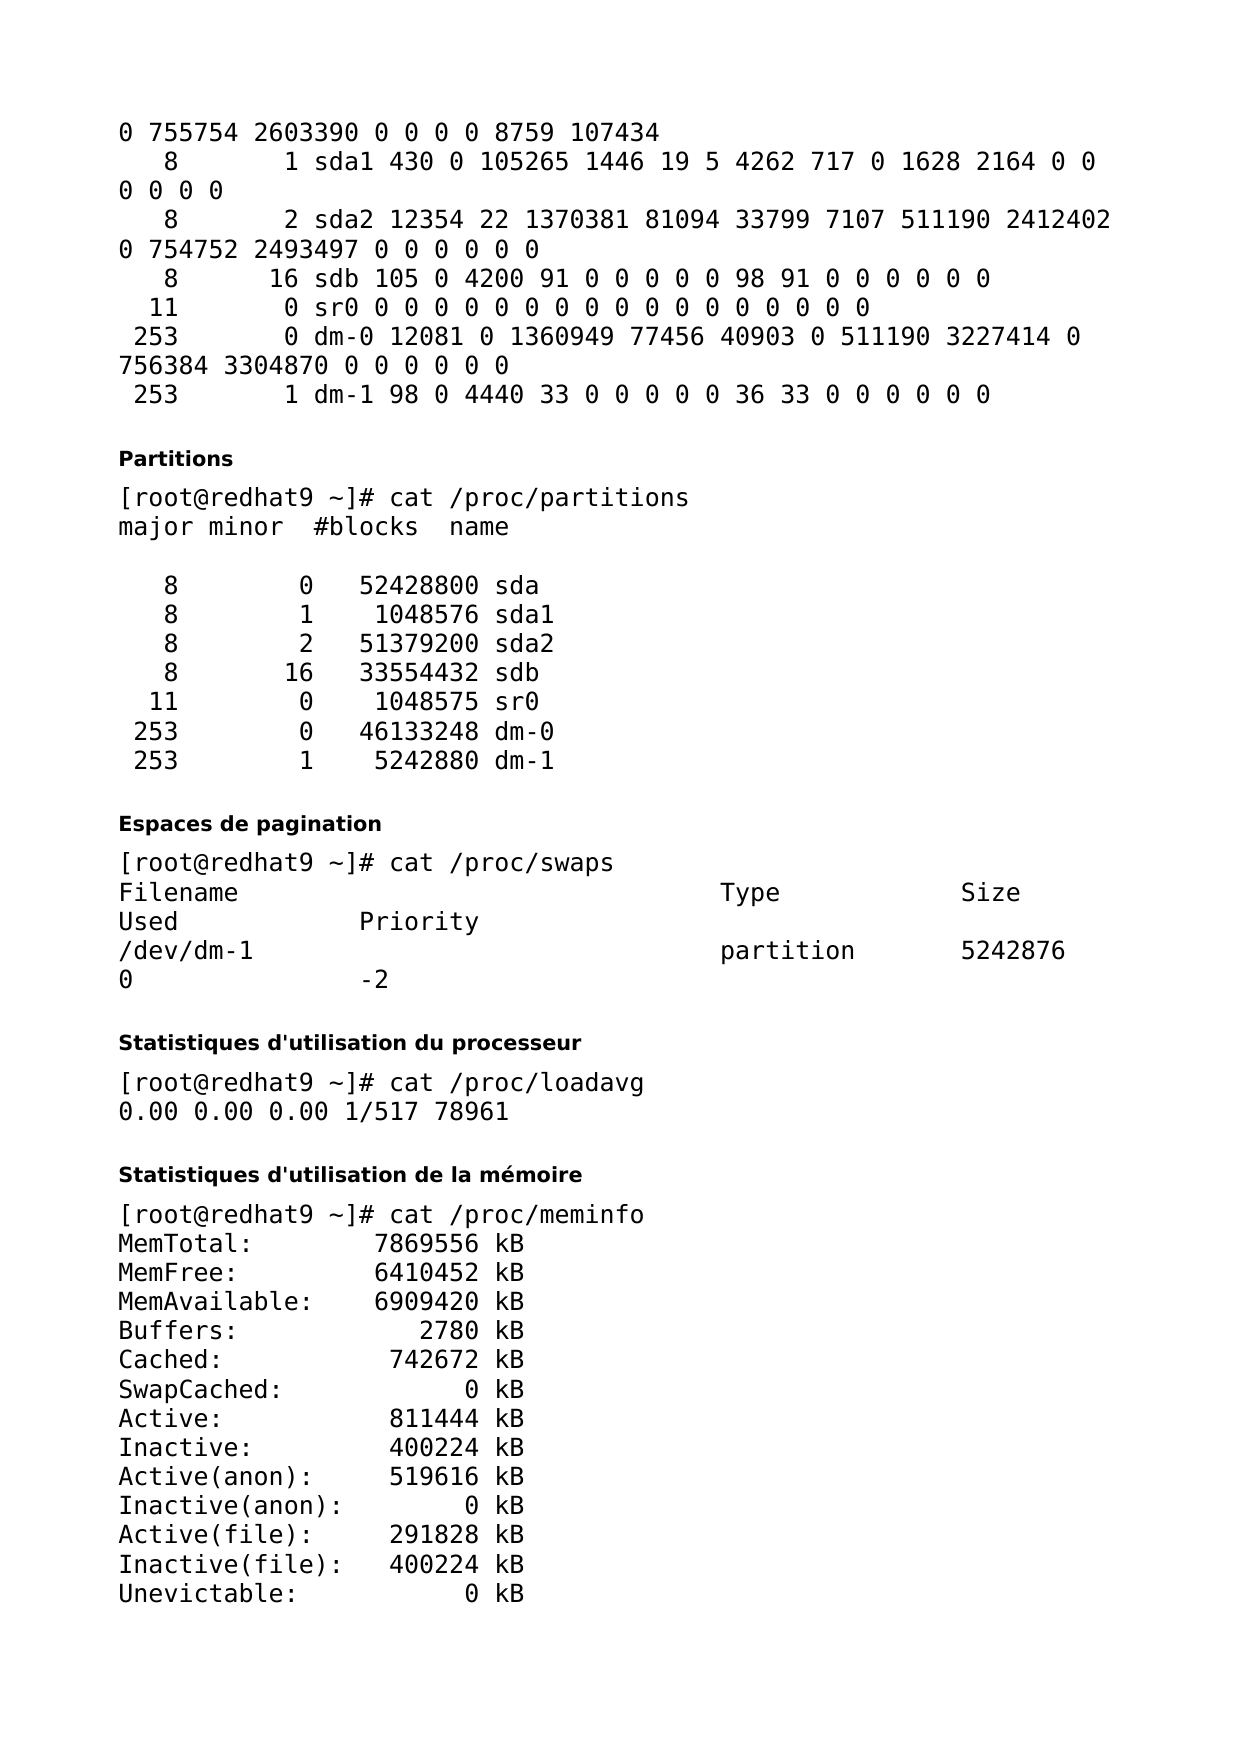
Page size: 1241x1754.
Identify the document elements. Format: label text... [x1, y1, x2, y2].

text [root@redhat9 ~]# cat /proc/loadavg 0.00 0.00 0.00 1/517 78961 [118, 1068, 1122, 1126]
subtitle Partitions [118, 447, 1122, 471]
subtitle Statistiques d'utilisation de la mémoire [118, 1163, 1122, 1187]
text [root@redhat9 ~]# cat /proc/swaps Filename Type Size Used Priority /dev/dm-1 partition 5242876 0 -2 [118, 848, 1122, 994]
subtitle Espaces de pagination [118, 812, 1122, 836]
text [root@redhat9 ~]# cat /proc/meminfo MemTotal: 7869556 kB MemFree: 6410452 kB MemAvailable: 6909420 kB Buffers: 2780 kB Cached: 742672 kB SwapCached: 0 kB Active: 811444 kB Inactive: 400224 kB Active(anon): 519616 kB Inactive(anon): 0 kB Active(file): 291828 kB Inactive(file): 400224 kB Unevictable: 0 kB [118, 1200, 1122, 1608]
text [root@redhat9 ~]# cat /proc/partitions major minor #blocks name 8 0 52428800 sda 8 1 1048576 sda1 8 2 51379200 sda2 8 16 33554432 sdb 11 0 1048575 sr0 253 0 46133248 dm-0 253 1 5242880 dm-1 [118, 483, 1122, 775]
text 0 755754 2603390 0 0 0 0 8759 107434 8 1 sda1 430 0 105265 1446 19 5 4262 717 0 1628 2164 0 0 0 0 0 0 8 2 sda2 12354 22 1370381 81094 33799 7107 511190 2412402 0 754752 2493497 0 0 0 0 0 0 8 16 sdb 105 0 4200 91 0 0 0 0 0 98 91 0 0 0 0 0 0 11 0 sr0 0 0 0 0 0 0 0 0 0 0 0 0 0 0 0 0 0 253 0 dm-0 12081 0 1360949 77456 40903 0 511190 3227414 0 756384 3304870 0 0 0 0 0 0 253 1 dm-1 98 0 4440 33 0 0 0 0 0 36 33 0 0 0 0 0 0 [118, 118, 1122, 410]
subtitle Statistiques d'utilisation du processeur [118, 1031, 1122, 1055]
